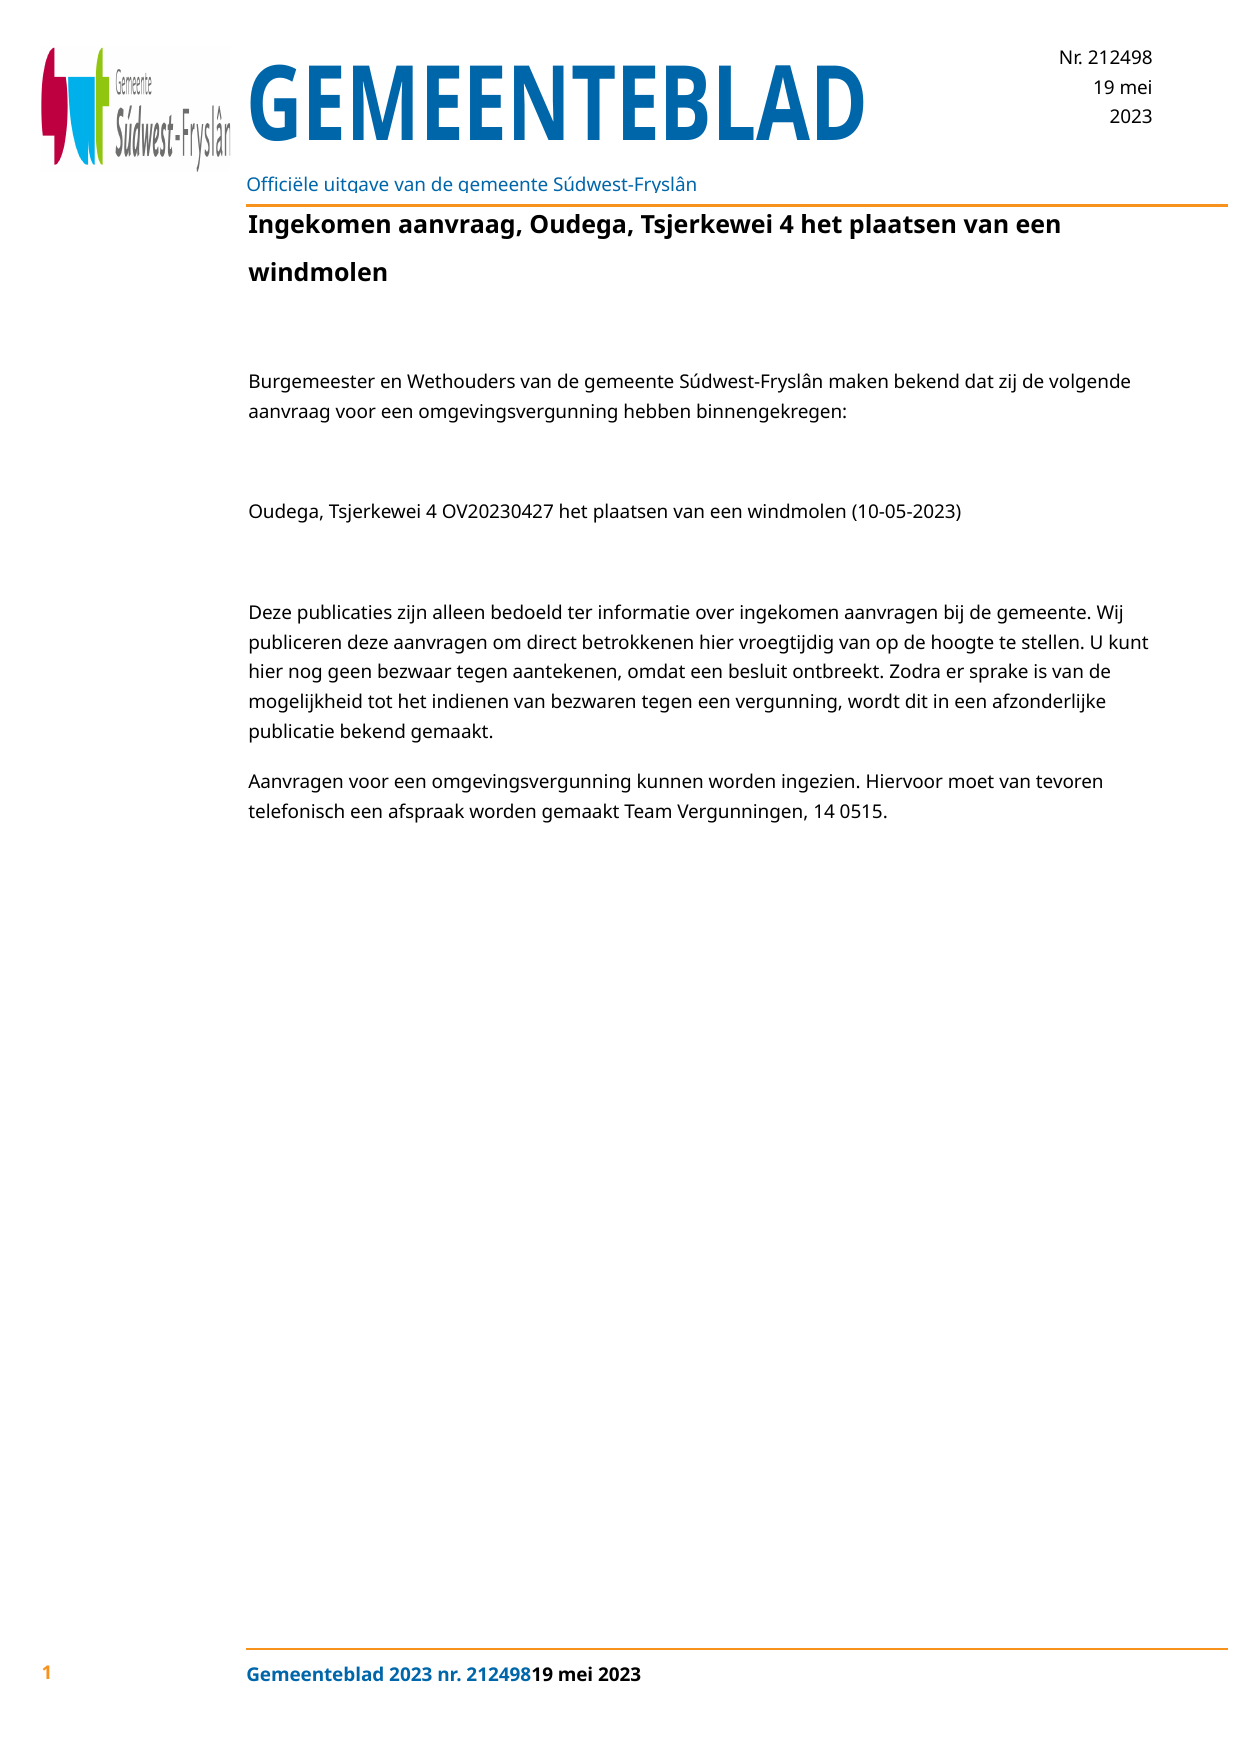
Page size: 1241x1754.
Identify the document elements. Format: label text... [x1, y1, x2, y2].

text Burgemeester en Wethouders van de gemeente Súdwest-Fryslân maken bekend dat zij de volgende aanvraag voor een omgevingsvergunning hebben binnengekregen: [248, 368, 1152, 424]
text Aanvragen voor een omgevingsvergunning kunnen worden ingezien. Hiervoor moet van tevoren telefonisch een afspraak worden gemaakt Team Vergunningen, 14 0515. [248, 768, 1152, 824]
picture [41, 47, 231, 172]
text Ingekomen aanvraag, Oudega, Tsjerkewei 4 het plaatsen van een windmolen [248, 207, 1152, 288]
text Oudega, Tsjerkewei 4 OV20230427 het plaatsen van een windmolen (10-05-2023) [248, 499, 1152, 524]
text Deze publicaties zijn alleen bedoeld ter informatie over ingekomen aanvragen bij de gemeente. Wij publiceren deze aanvragen om direct betrokkenen hier vroegtijdig van op de hoogte te stellen. U kunt hier nog geen bezwaar tegen aantekenen, omdat een besluit ontbreekt. Zodra er sprake is van de mogelijkheid tot het indienen van bezwaren tegen een vergunning, wordt dit in een afzonderlijke publicatie bekend gemaakt. [248, 599, 1152, 744]
